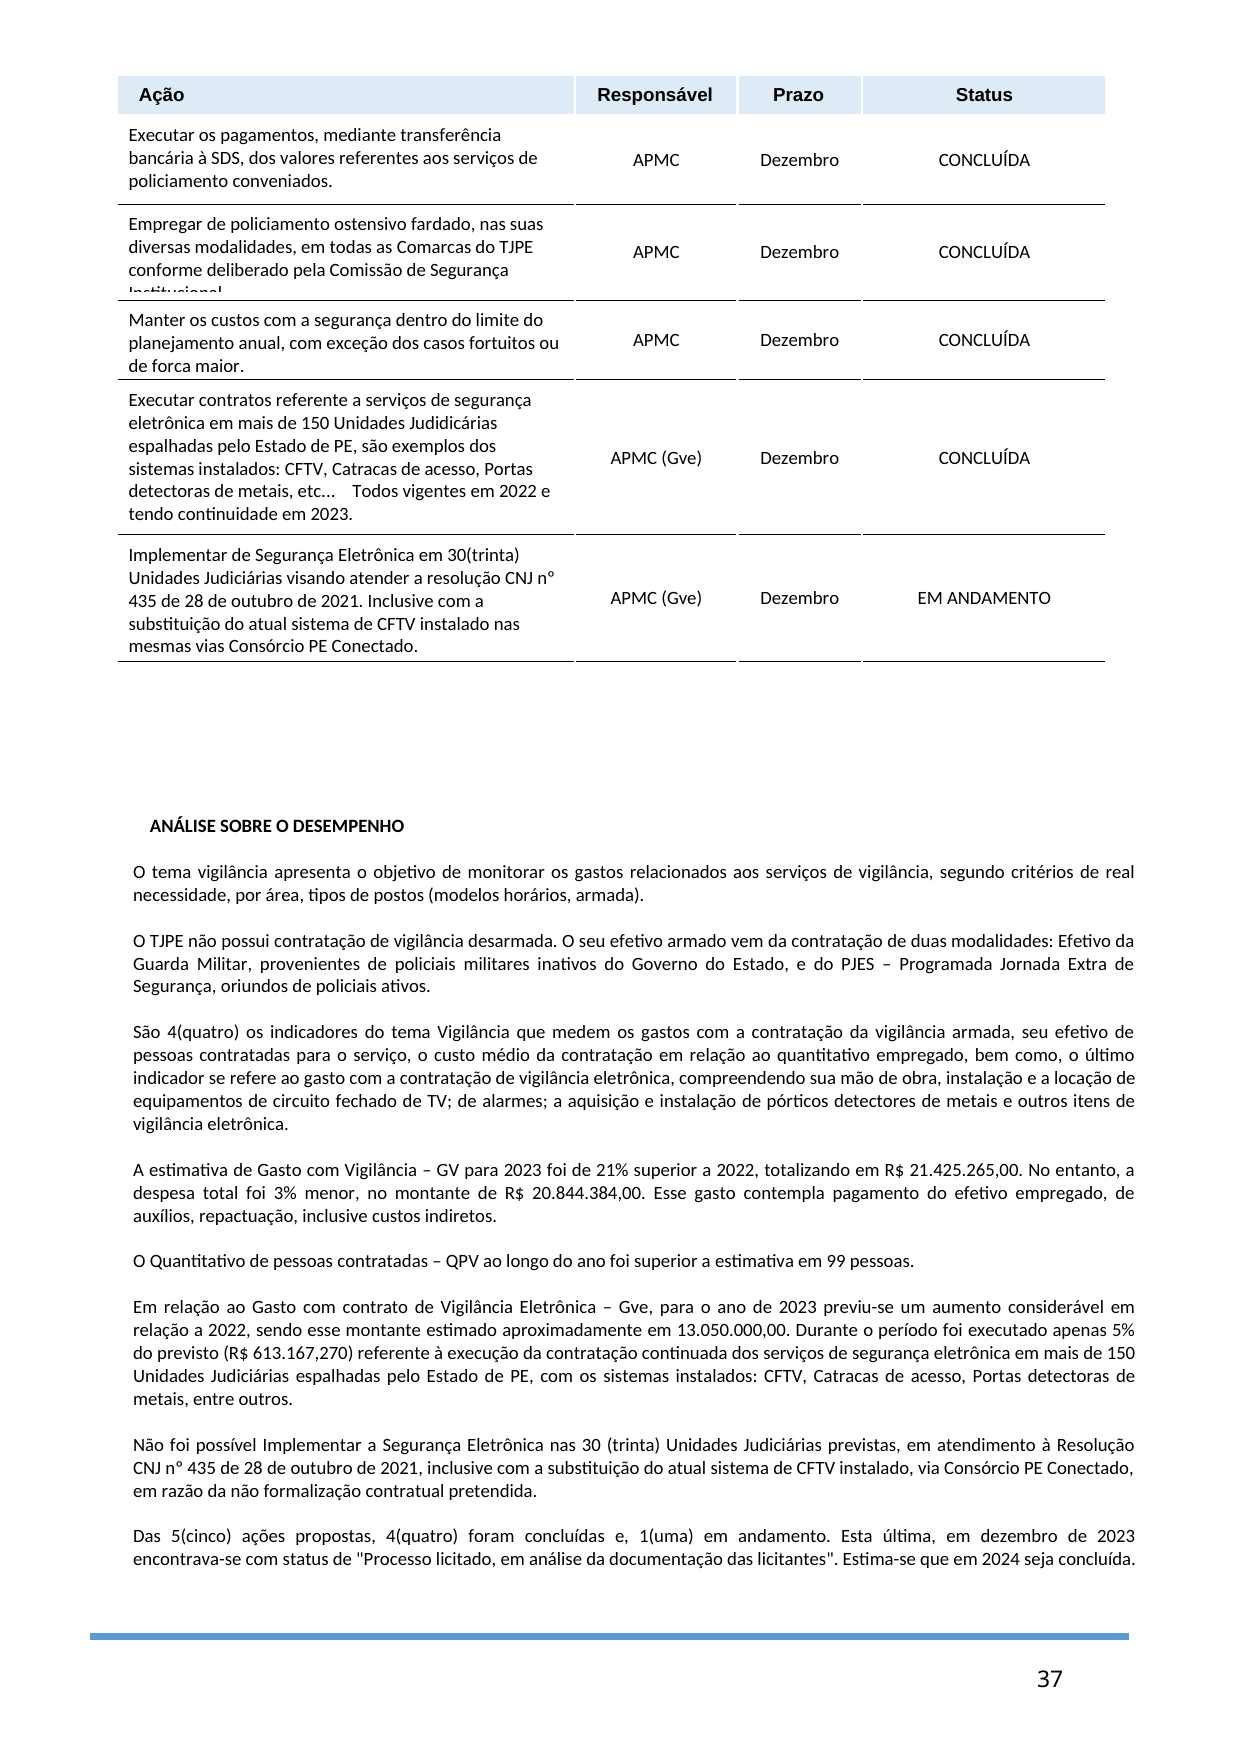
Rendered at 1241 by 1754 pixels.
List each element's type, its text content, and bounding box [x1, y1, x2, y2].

table_cell Manter os custos com a segurança dentro do limite do planejamento anual, com exceção dos casos fortuitos ou de força maior. [118, 301, 574, 379]
table_cell CONCLUÍDA [863, 116, 1105, 204]
table_cell Dezembro [739, 535, 861, 661]
table_cell APMC (Gve) [576, 535, 736, 661]
table_cell CONCLUÍDA [863, 205, 1105, 299]
table_cell EM ANDAMENTO [863, 535, 1105, 661]
table_cell APMC [576, 205, 736, 299]
table_cell Dezembro [739, 301, 861, 379]
table_cell APMC (Gve) [576, 380, 736, 534]
text O TJPE não possui contratação de vigilância desarmada. O seu efetivo armado vem da contratação de duas modalidades: Efetivo da Guarda Militar, provenientes de policiais militares inativos do Governo do Estado, e do PJES – Programada Jornada Extra de Segurança, oriundos de policiais ativos. [133, 929, 1137, 997]
table_cell Empregar de policiamento ostensivo fardado, nas suas diversas modalidades, em todas as Comarcas do TJPE conforme deliberado pela Comissão de Segurança Institucional [118, 205, 574, 299]
table_cell CONCLUÍDA [863, 301, 1105, 379]
text Das 5(cinco) ações propostas, 4(quatro) foram concluídas e, 1(uma) em andamento. Esta última, em dezembro de 2023 encontrava-se com status de "Processo licitado, em análise da documentação das licitantes". Estima-se que em 2024 seja concluída. [133, 1524, 1137, 1570]
table_cell APMC [576, 301, 736, 379]
table_cell Dezembro [739, 380, 861, 534]
table_cell Executar os pagamentos, mediante transferência bancária à SDS, dos valores referentes aos serviços de policiamento conveniados. [118, 116, 574, 204]
table_header Responsável [576, 76, 736, 114]
text O Quantitativo de pessoas contratadas – QPV ao longo do ano foi superior a estimativa em 99 pessoas. [133, 1249, 1137, 1272]
text Não foi possível Implementar a Segurança Eletrônica nas 30 (trinta) Unidades Judiciárias previstas, em atendimento à Resolução CNJ nº 435 de 28 de outubro de 2021, inclusive com a substituição do atual sistema de CFTV instalado, via Consórcio PE Conectado, em razão da não formalização contratual pretendida. [133, 1433, 1137, 1502]
table_cell APMC [576, 116, 736, 204]
text A estimativa de Gasto com Vigilância – GV para 2023 foi de 21% superior a 2022, totalizando em R$ 21.425.265,00. No entanto, a despesa total foi 3% menor, no montante de R$ 20.844.384,00. Esse gasto contempla pagamento do efetivo empregado, de auxílios, repactuação, inclusive custos indiretos. [133, 1158, 1137, 1227]
text São 4(quatro) os indicadores do tema Vigilância que medem os gastos com a contratação da vigilância armada, seu efetivo de pessoas contratadas para o serviço, o custo médio da contratação em relação ao quantitativo empregado, bem como, o último indicador se refere ao gasto com a contratação de vigilância eletrônica, compreendendo sua mão de obra, instalação e a locação de equipamentos de circuito fechado de TV; de alarmes; a aquisição e instalação de pórticos detectores de metais e outros itens de vigilância eletrônica. [133, 1020, 1137, 1135]
table_header Ação [118, 76, 574, 114]
table_cell Dezembro [739, 116, 861, 204]
text O tema vigilância apresenta o objetivo de monitorar os gastos relacionados aos serviços de vigilância, segundo critérios de real necessidade, por área, tipos de postos (modelos horários, armada). [133, 860, 1137, 906]
text ANÁLISE SOBRE O DESEMPENHO [133, 814, 1137, 837]
text Em relação ao Gasto com contrato de Vigilância Eletrônica – Gve, para o ano de 2023 previu-se um aumento considerável em relação a 2022, sendo esse montante estimado aproximadamente em 13.050.000,00. Durante o período foi executado apenas 5% do previsto (R$ 613.167,270) referente à execução da contratação continuada dos serviços de segurança eletrônica em mais de 150 Unidades Judiciárias espalhadas pelo Estado de PE, com os sistemas instalados: CFTV, Catracas de acesso, Portas detectoras de metais, entre outros. [133, 1295, 1137, 1410]
table_header Prazo [739, 76, 861, 114]
table_header Status [863, 76, 1105, 114]
table_cell CONCLUÍDA [863, 380, 1105, 534]
table_cell Executar contratos referente a serviços de segurança eletrônica em mais de 150 Unidades Judidicárias espalhadas pelo Estado de PE, são exemplos dos sistemas instalados: CFTV, Catracas de acesso, Portas detectoras de metais, etc... Todos vigentes em 2022 e tendo continuidade em 2023. [118, 380, 574, 534]
table_cell Dezembro [739, 205, 861, 299]
table_cell Implementar de Segurança Eletrônica em 30(trinta) Unidades Judiciárias visando atender a resolução CNJ nº 435 de 28 de outubro de 2021. Inclusive com a substituição do atual sistema de CFTV instalado nas mesmas vias Consórcio PE Conectado. [118, 535, 574, 661]
